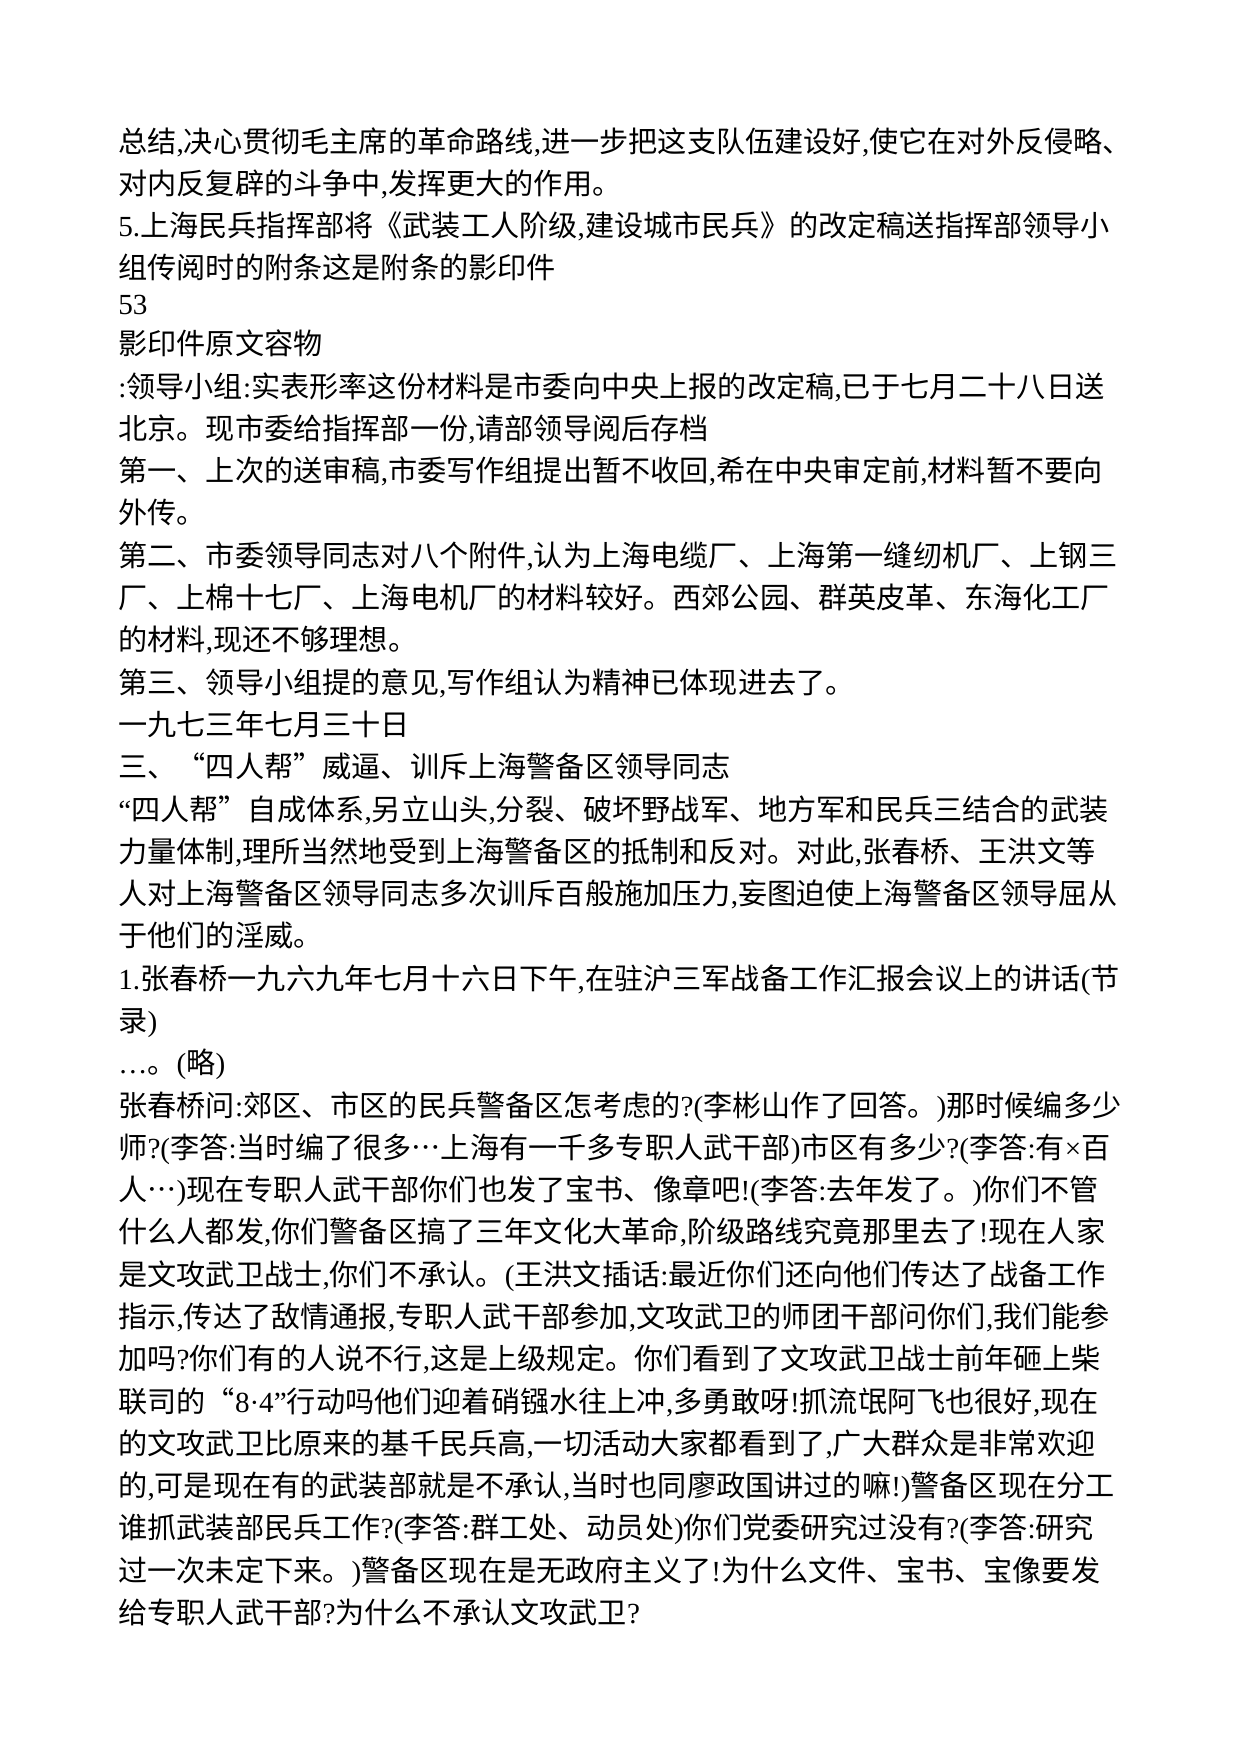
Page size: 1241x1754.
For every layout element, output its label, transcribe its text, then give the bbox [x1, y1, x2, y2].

text 5.上海民兵指挥部将《武装工人阶级,建设城市民兵》的改定稿送指挥部领导小组传阅时的附条这是附条的影印件 [118, 203, 1122, 287]
text “四人帮”自成体系,另立山头,分裂、破坏野战军、地方军和民兵三结合的武装力量体制,理所当然地受到上海警备区的抵制和反对。对此,张春桥、王洪文等人对上海警备区领导同志多次训斥百般施加压力,妄图迫使上海警备区领导屈从于他们的淫威。 [118, 786, 1122, 955]
text 1.张春桥一九六九年七月十六日下午,在驻沪三军战备工作汇报会议上的讲话(节录) [118, 955, 1122, 1040]
text 第三、领导小组提的意见,写作组认为精神已体现进去了。 [118, 659, 1122, 701]
text 张春桥问:郊区、市区的民兵警备区怎考虑的?(李彬山作了回答。)那时候编多少师?(李答:当时编了很多…上海有一千多专职人武干部)市区有多少?(李答:有×百人…)现在专职人武干部你们也发了宝书、像章吧!(李答:去年发了。)你们不管什么人都发,你们警备区搞了三年文化大革命,阶级路线究竟那里去了!现在人家是文攻武卫战士,你们不承认。(王洪文插话:最近你们还向他们传达了战备工作指示,传达了敌情通报,专职人武干部参加,文攻武卫的师团干部问你们,我们能参加吗?你们有的人说不行,这是上级规定。你们看到了文攻武卫战士前年砸上柴联司的“8·4”行动吗他们迎着硝镪水往上冲,多勇敢呀!抓流氓阿飞也很好,现在的文攻武卫比原来的基千民兵高,一切活动大家都看到了,广大群众是非常欢迎的,可是现在有的武装部就是不承认,当时也同廖政国讲过的嘛!)警备区现在分工谁抓武装部民兵工作?(李答:群工处、动员处)你们党委研究过没有?(李答:研究过一次未定下来。)警备区现在是无政府主义了!为什么文件、宝书、宝像要发给专职人武干部?为什么不承认文攻武卫? [118, 1082, 1122, 1632]
text :领导小组:实表形率这份材料是市委向中央上报的改定稿,已于七月二十八日送北京。现市委给指挥部一份,请部领导阅后存档 [118, 363, 1122, 448]
text 第二、市委领导同志对八个附件,认为上海电缆厂、上海第一缝纫机厂、上钢三厂、上棉十七厂、上海电机厂的材料较好。西郊公园、群英皮革、东海化工厂的材料,现还不够理想。 [118, 532, 1122, 659]
text 影印件原文容物 [118, 321, 1122, 363]
text 三、“四人帮”威逼、训斥上海警备区领导同志 [118, 744, 1122, 786]
text 行动,同王维国等人的破坏活动进行了斗争其罪恶阴谋才没有得逞。在斗争中,上海民兵进一步看清了王维国一伙拚命争夺民兵领导权,企图搞掉这支工人武装,是为反革命政变准备条件。这深刻地教育了广大民兵:工人阶级的武装,决不是为哪个个人服务的,而是无产阶级专政的工具。因此,各级民兵组织,把增强党的观念,接受党的领导,作为对民兵进行经常性政治教育的一项重要内容。在斗争中形成和建立起来的上海民兵指挥部是全市民兵的领导机构,它由军队和地方的同志共同组成,在市委的直接领导下开展各项工作基层单位的民兵组织怎样建立好,上棉十七厂等单位经过试验,采取了把民兵同治安保卫、消防等组织统一起来,合并建立一个机构,群众称之谓“三位一体”。这样做,“五个手指捏成一个拳头”,有利于加强党对武装保卫工作的一元化领导,便于统一认识,统一政策,统一计划,统一指挥,统一行动;有利于精兵简政,减少层次,提高效率;有利于平战结合,促进战备工作的落实,同时,也充分体现专政是群众的专政,真正把巩固无产阶级专政的任务落实到每一个基层。随着国内外斗争形势的发展,上海民兵在管理城市、巩固无产阶级专政中,越来越显出它的巨大作用。但是,在如何建设城市民兵的问题上,有些同志的认识还有待于提高。现在,上海民兵正在回顾历史,认真总结,决心贯彻毛主席的革命路线,进一步把这支队伍建设好,使它在对外反侵略、对内反复辟的斗争中,发挥更大的作用。 [118, 118, 1122, 203]
text 53 [118, 287, 1122, 321]
text …。(略) [118, 1040, 1122, 1082]
text 一九七三年七月三十日 [118, 701, 1122, 744]
text 第一、上次的送审稿,市委写作组提出暂不收回,希在中央审定前,材料暂不要向外传。 [118, 448, 1122, 532]
